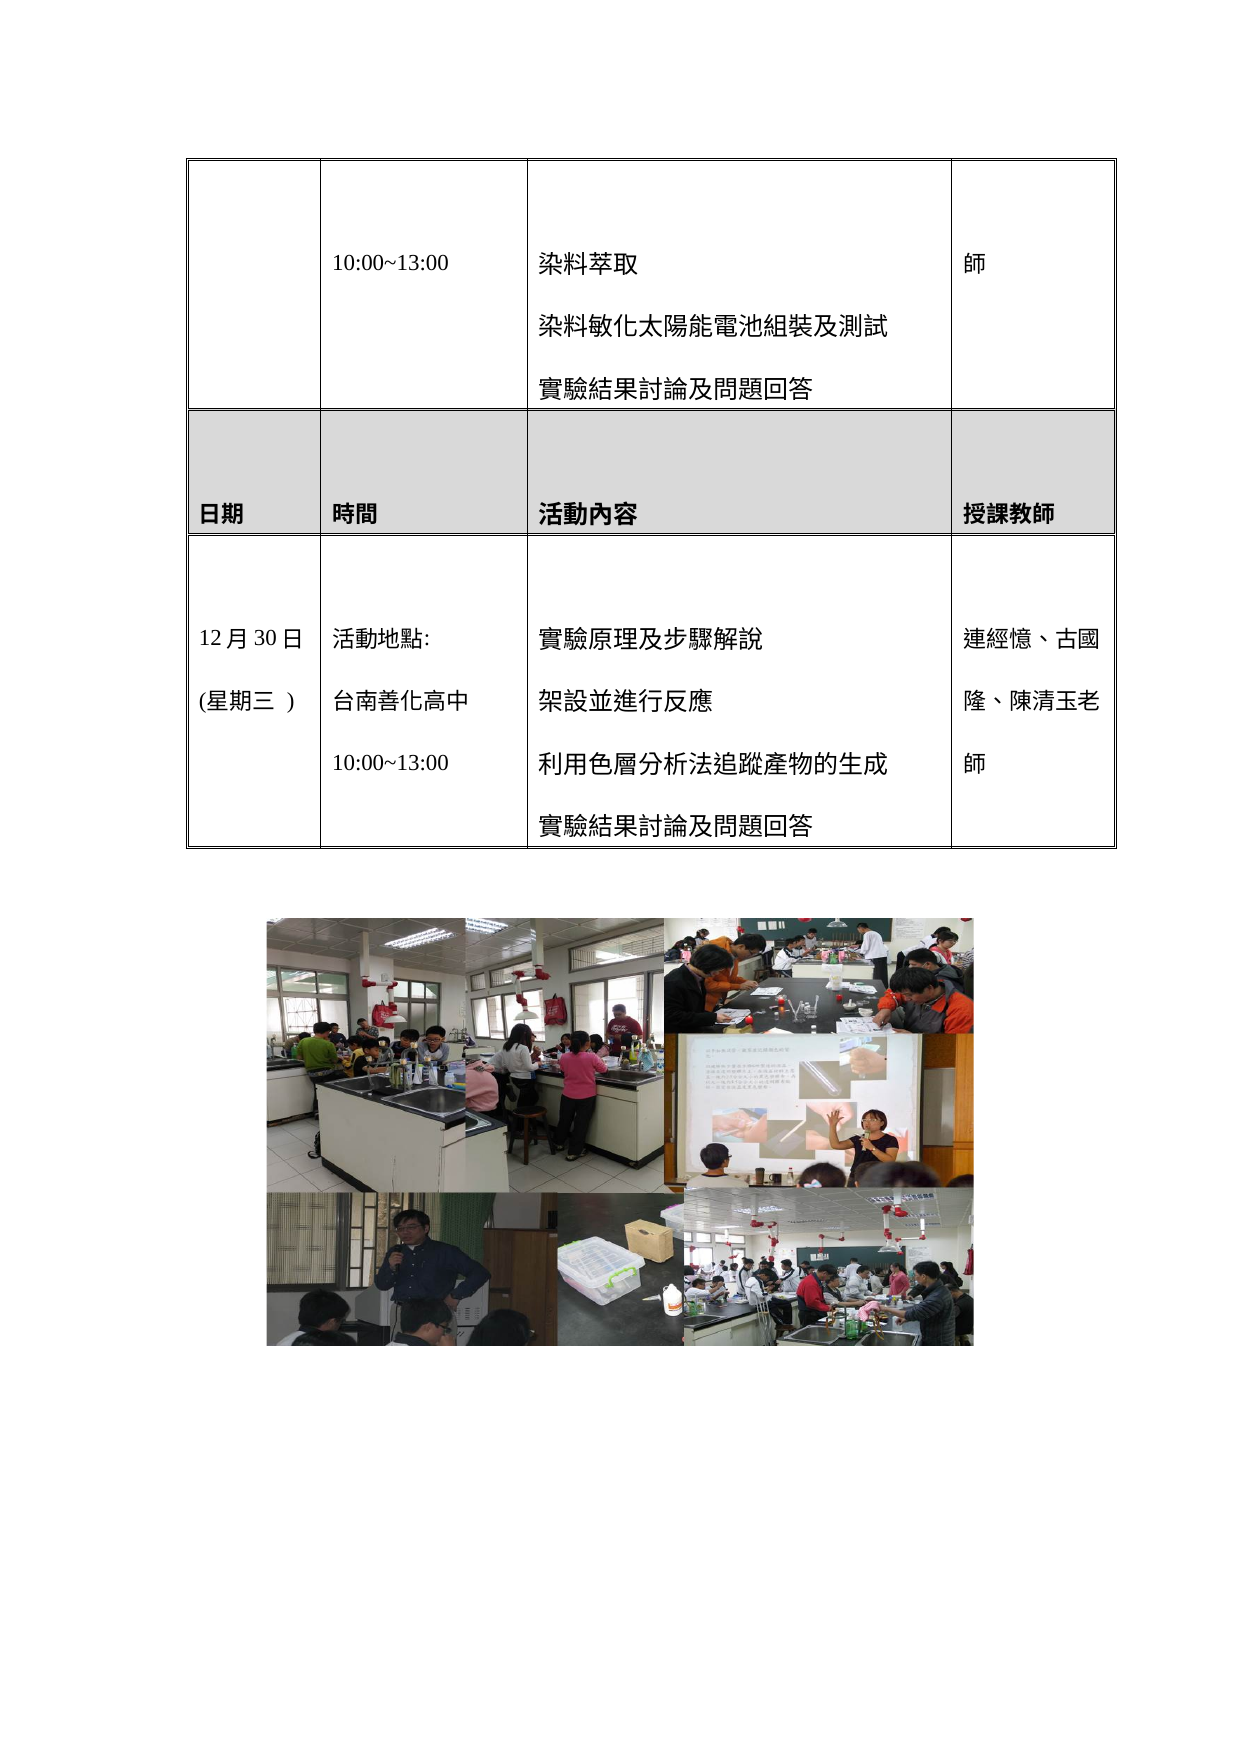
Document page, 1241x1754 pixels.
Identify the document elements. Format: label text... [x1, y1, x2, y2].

table_cell 時間 [321, 411, 527, 533]
table_cell 12月30日 (星期三 ) [189, 536, 320, 846]
table_cell 授課教師 [952, 411, 1114, 533]
table_cell 日期 [189, 411, 320, 533]
table_cell 連經憶、古國隆、陳清玉老師 [952, 536, 1114, 846]
table_cell 活動地點: 台南善化高中 10:00~13:00 [321, 536, 527, 846]
table_cell [189, 161, 320, 408]
table_cell 實驗原理及步驟解說 架設並進行反應 利用色層分析法追蹤產物的生成 實驗結果討論及問題回答 [528, 536, 951, 846]
table_cell 活動內容 [528, 411, 951, 533]
table_cell 10:00~13:00 [321, 161, 527, 408]
table_cell 師 [952, 161, 1114, 408]
table_cell 染料萃取 染料敏化太陽能電池組裝及測試 實驗結果討論及問題回答 [528, 161, 951, 408]
